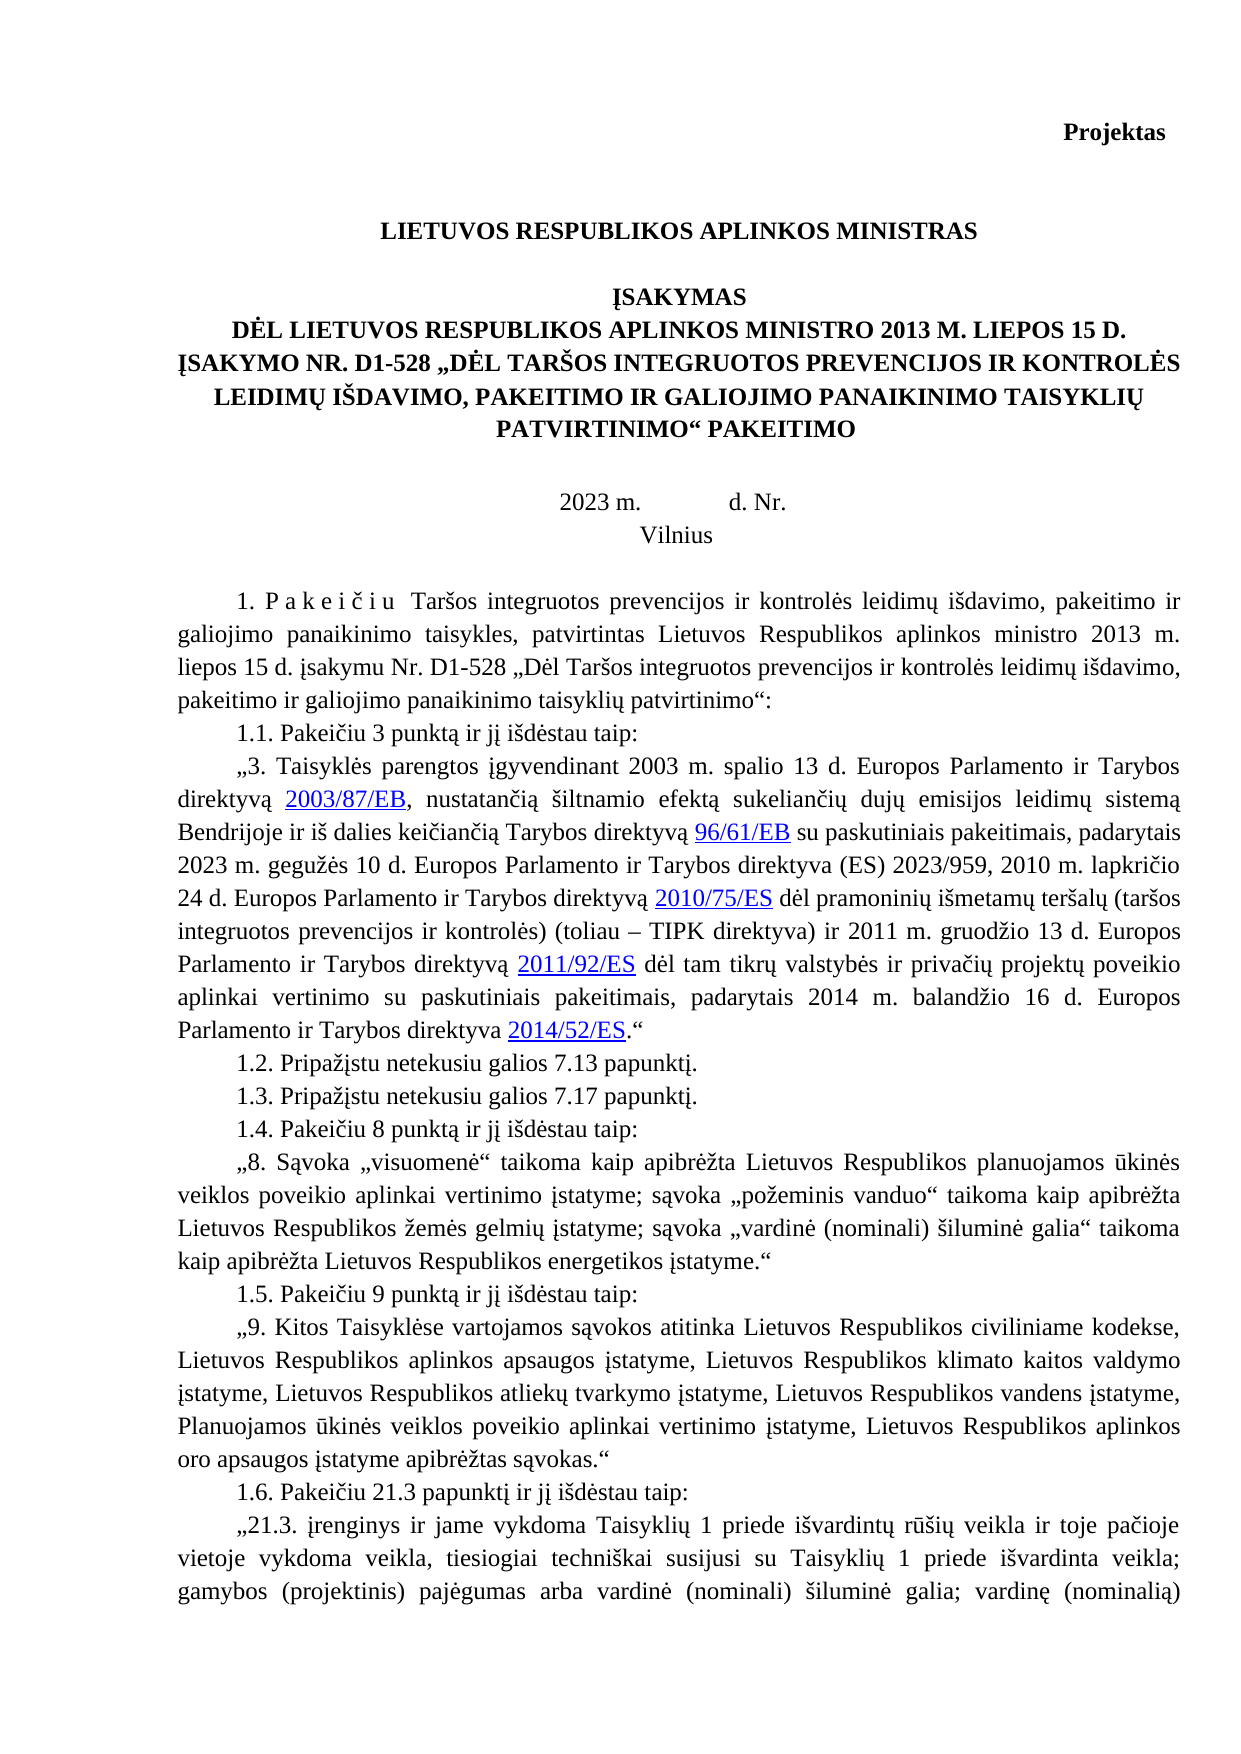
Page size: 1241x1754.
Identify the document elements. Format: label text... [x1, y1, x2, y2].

text „9. Kitos Taisyklėse vartojamos sąvokos atitinka Lietuvos Respublikos civiliniame kodekse, Lietuvos Respublikos aplinkos apsaugos įstatyme, Lietuvos Respublikos klimato kaitos valdymo įstatyme, Lietuvos Respublikos atliekų tvarkymo įstatyme, Lietuvos Respublikos vandens įstatyme, Planuojamos ūkinės veiklos poveikio aplinkai vertinimo įstatyme, Lietuvos Respublikos aplinkos oro apsaugos įstatyme apibrėžtas sąvokas.“ [177, 1312, 1181, 1473]
text 1.1. Pakeičiu 3 punktą ir jį išdėstau taip: [177, 718, 1181, 747]
text 2023 m. d. Nr. [177, 487, 1181, 516]
text DĖL LIETUVOS RESPUBLIKOS APLINKOS MINISTRO 2013 M. LIEPOS 15 D. ĮSAKYMO NR. D1-528 „DĖL TARŠOS INTEGRUOTOS PREVENCIJOS IR KONTROLĖS LEIDIMŲ IŠDAVIMO, PAKEITIMO IR GALIOJIMO PANAIKINIMO TAISYKLIŲ PATVIRTINIMO“ PAKEITIMO [177, 316, 1181, 443]
text Projektas [177, 117, 1181, 146]
text LIETUVOS RESPUBLIKOS APLINKOS MINISTRAS [177, 216, 1181, 245]
text 1.4. Pakeičiu 8 punktą ir jį išdėstau taip: [177, 1114, 1181, 1143]
text Vilnius [177, 520, 1181, 582]
text 1. Pakeičiu Taršos integruotos prevencijos ir kontrolės leidimų išdavimo, pakeitimo ir galiojimo panaikinimo taisykles, patvirtintas Lietuvos Respublikos aplinkos ministro 2013 m. liepos 15 d. įsakymu Nr. D1-528 „Dėl Taršos integruotos prevencijos ir kontrolės leidimų išdavimo, pakeitimo ir galiojimo panaikinimo taisyklių patvirtinimo“: [177, 586, 1181, 714]
text ĮSAKYMAS [177, 282, 1181, 311]
text „3. Taisyklės parengtos įgyvendinant 2003 m. spalio 13 d. Europos Parlamento ir Tarybos direktyvą 2003/87/EB, nustatančią šiltnamio efektą sukeliančių dujų emisijos leidimų sistemą Bendrijoje ir iš dalies keičiančią Tarybos direktyvą 96/61/EB su paskutiniais pakeitimais, padarytais 2023 m. gegužės 10 d. Europos Parlamento ir Tarybos direktyva (ES) 2023/959, 2010 m. lapkričio 24 d. Europos Parlamento ir Tarybos direktyvą 2010/75/ES dėl pramoninių išmetamų teršalų (taršos integruotos prevencijos ir kontrolės) (toliau – TIPK direktyva) ir 2011 m. gruodžio 13 d. Europos Parlamento ir Tarybos direktyvą 2011/92/ES dėl tam tikrų valstybės ir privačių projektų poveikio aplinkai vertinimo su paskutiniais pakeitimais, padarytais 2014 m. balandžio 16 d. Europos Parlamento ir Tarybos direktyva 2014/52/ES.“ [177, 751, 1181, 1044]
text 1.3. Pripažįstu netekusiu galios 7.17 papunktį. [177, 1081, 1181, 1110]
text 1.6. Pakeičiu 21.3 papunktį ir jį išdėstau taip: [177, 1477, 1181, 1506]
text 1.2. Pripažįstu netekusiu galios 7.13 papunktį. [177, 1048, 1181, 1077]
text „8. Sąvoka „visuomenė“ taikoma kaip apibrėžta Lietuvos Respublikos planuojamos ūkinės veiklos poveikio aplinkai vertinimo įstatyme; sąvoka „požeminis vanduo“ taikoma kaip apibrėžta Lietuvos Respublikos žemės gelmių įstatyme; sąvoka „vardinė (nominali) šiluminė galia“ taikoma kaip apibrėžta Lietuvos Respublikos energetikos įstatyme.“ [177, 1147, 1181, 1275]
text „21.3. įrenginys ir jame vykdoma Taisyklių 1 priede išvardintų rūšių veikla ir toje pačioje vietoje vykdoma veikla, tiesiogiai techniškai susijusi su Taisyklių 1 priede išvardinta veikla; gamybos (projektinis) pajėgumas arba vardinė (nominali) šiluminė galia; vardinę (nominalią) [177, 1510, 1181, 1605]
text 1.5. Pakeičiu 9 punktą ir jį išdėstau taip: [177, 1279, 1181, 1308]
